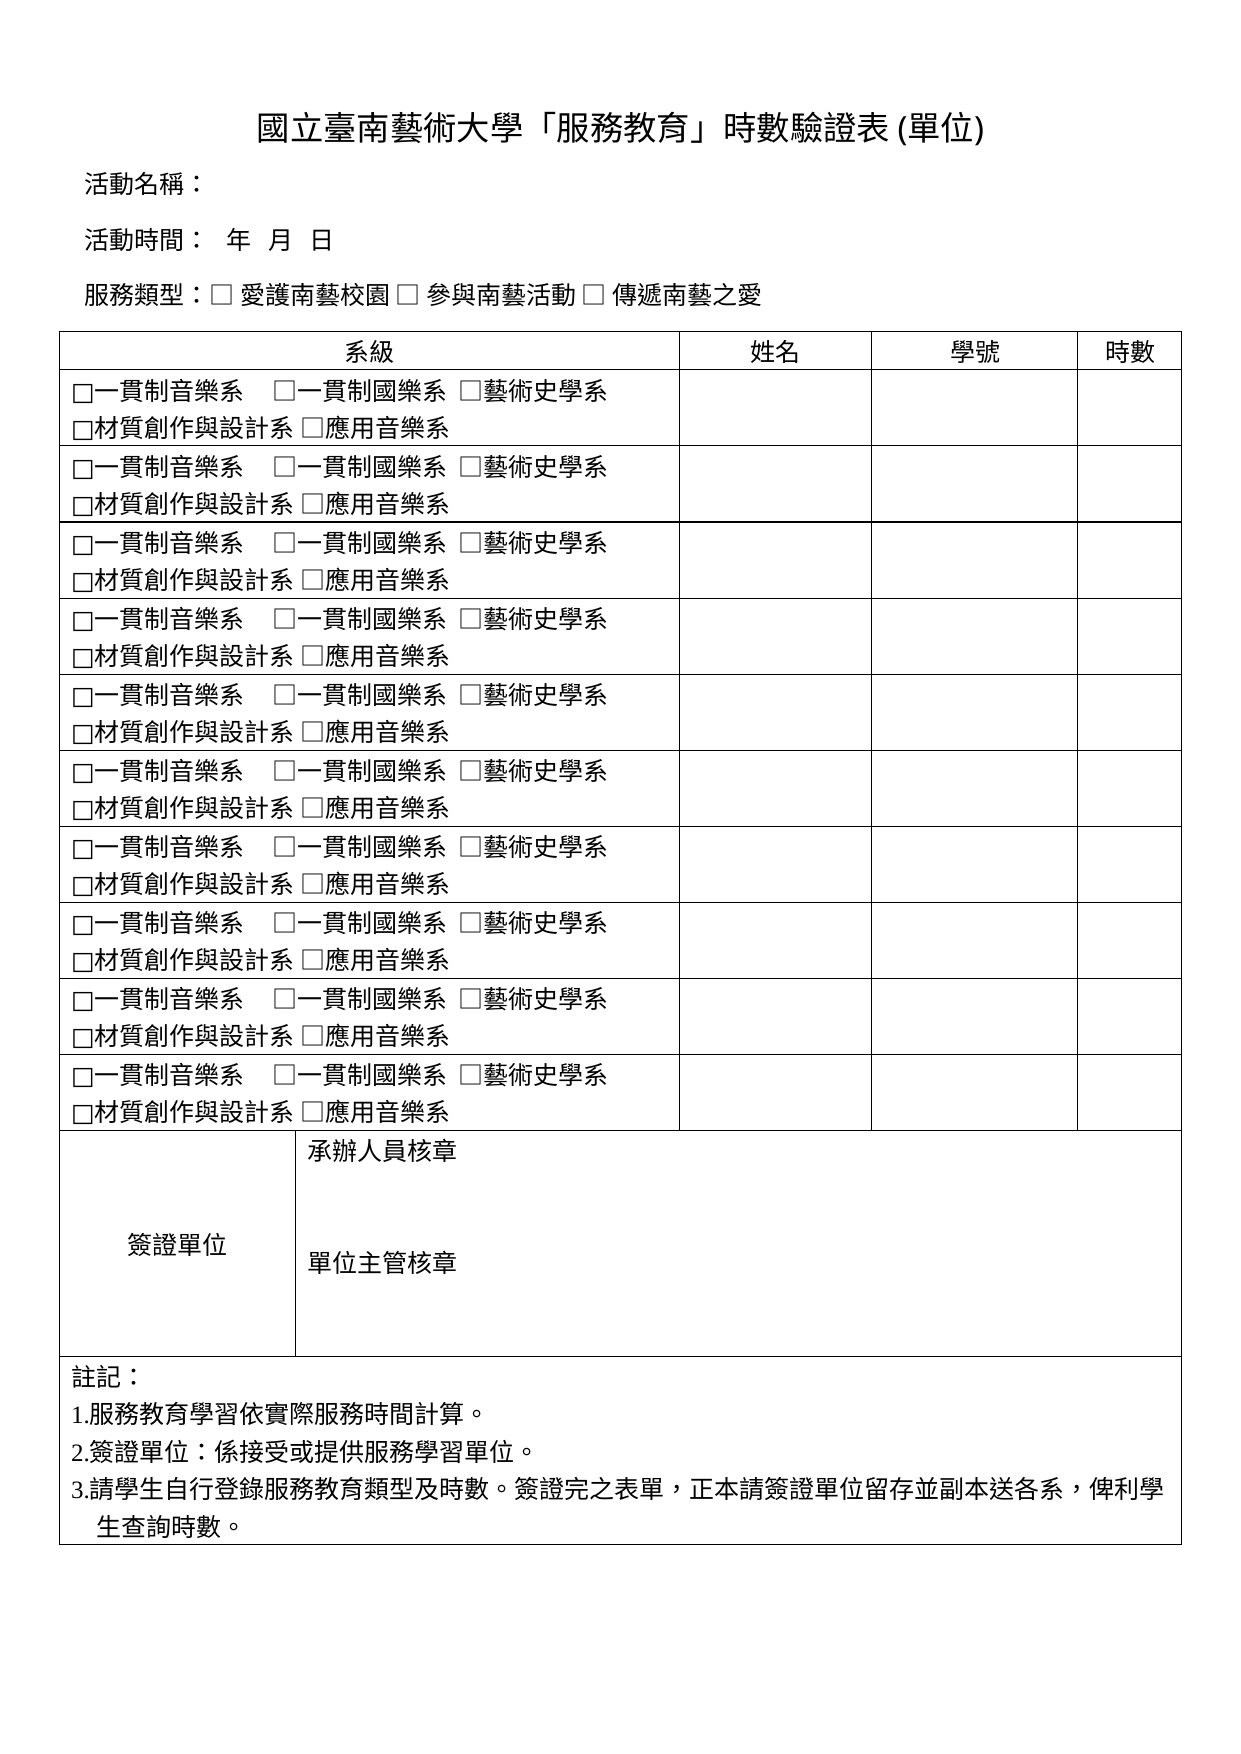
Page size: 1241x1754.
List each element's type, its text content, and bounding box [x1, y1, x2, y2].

table_cell □一貫制音樂系 □一貫制國樂系 □藝術史學系 □材質創作與設計系 □應用音樂系 [60, 979, 679, 1054]
table_cell [1078, 1055, 1181, 1130]
table_cell 簽證單位 [60, 1131, 295, 1356]
table_cell [1078, 979, 1181, 1054]
table_cell [680, 446, 871, 521]
table_header 姓名 [680, 332, 871, 369]
table_cell [680, 523, 871, 597]
table_cell □一貫制音樂系 □一貫制國樂系 □藝術史學系 □材質創作與設計系 □應用音樂系 [60, 675, 679, 749]
table_cell [1078, 599, 1181, 673]
table_cell [1078, 903, 1181, 978]
table_cell [872, 675, 1077, 749]
table_header 學號 [872, 332, 1077, 369]
table_cell [680, 370, 871, 445]
table_cell [1078, 827, 1181, 902]
table_cell [872, 1055, 1077, 1130]
table_cell [680, 751, 871, 826]
table_cell □一貫制音樂系 □一貫制國樂系 □藝術史學系 □材質創作與設計系 □應用音樂系 [60, 751, 679, 826]
table_cell □一貫制音樂系 □一貫制國樂系 □藝術史學系 □材質創作與設計系 □應用音樂系 [60, 523, 679, 597]
table_cell □一貫制音樂系 □一貫制國樂系 □藝術史學系 □材質創作與設計系 □應用音樂系 [60, 599, 679, 673]
table_cell [872, 599, 1077, 673]
text 國立臺南藝術大學「服務教育」時數驗證表 (單位) [187, 89, 1053, 164]
table_cell [872, 751, 1077, 826]
table_cell [872, 370, 1077, 445]
table_cell [680, 903, 871, 978]
table_cell [680, 827, 871, 902]
table_cell 承辦人員核章 單位主管核章 [296, 1131, 1181, 1356]
table_cell [680, 979, 871, 1054]
table_cell [1078, 446, 1181, 521]
table_cell [1078, 751, 1181, 826]
table_cell 註記： 1.服務教育學習依實際服務時間計算。 2.簽證單位：係接受或提供服務學習單位。 3.請學生自行登錄服務教育類型及時數。簽證完之表單，正本請簽證單位留存並副本送各系，俾利學生查詢時數。 [60, 1357, 1181, 1544]
text 活動時間： 年 月 日 [84, 219, 1053, 257]
table_cell [872, 523, 1077, 597]
table_cell [872, 827, 1077, 902]
table_cell [680, 599, 871, 673]
text 服務類型：□ 愛護南藝校園 □ 參與南藝活動 □ 傳遞南藝之愛 [84, 275, 1053, 313]
table_cell [680, 1055, 871, 1130]
table_cell □一貫制音樂系 □一貫制國樂系 □藝術史學系 □材質創作與設計系 □應用音樂系 [60, 1055, 679, 1130]
table_cell □一貫制音樂系 □一貫制國樂系 □藝術史學系 □材質創作與設計系 □應用音樂系 [60, 827, 679, 902]
table_cell [680, 675, 871, 749]
table_header 系級 [60, 332, 679, 369]
table_cell □一貫制音樂系 □一貫制國樂系 □藝術史學系 □材質創作與設計系 □應用音樂系 [60, 370, 679, 445]
table_cell □一貫制音樂系 □一貫制國樂系 □藝術史學系 □材質創作與設計系 □應用音樂系 [60, 903, 679, 978]
table_cell [872, 979, 1077, 1054]
table_cell [872, 903, 1077, 978]
table_cell [872, 446, 1077, 521]
table_cell □一貫制音樂系 □一貫制國樂系 □藝術史學系 □材質創作與設計系 □應用音樂系 [60, 446, 679, 521]
table_cell [1078, 675, 1181, 749]
table_cell [1078, 370, 1181, 445]
table_header 時數 [1078, 332, 1181, 369]
text 活動名稱： [84, 164, 1053, 201]
table_cell [1078, 523, 1181, 597]
